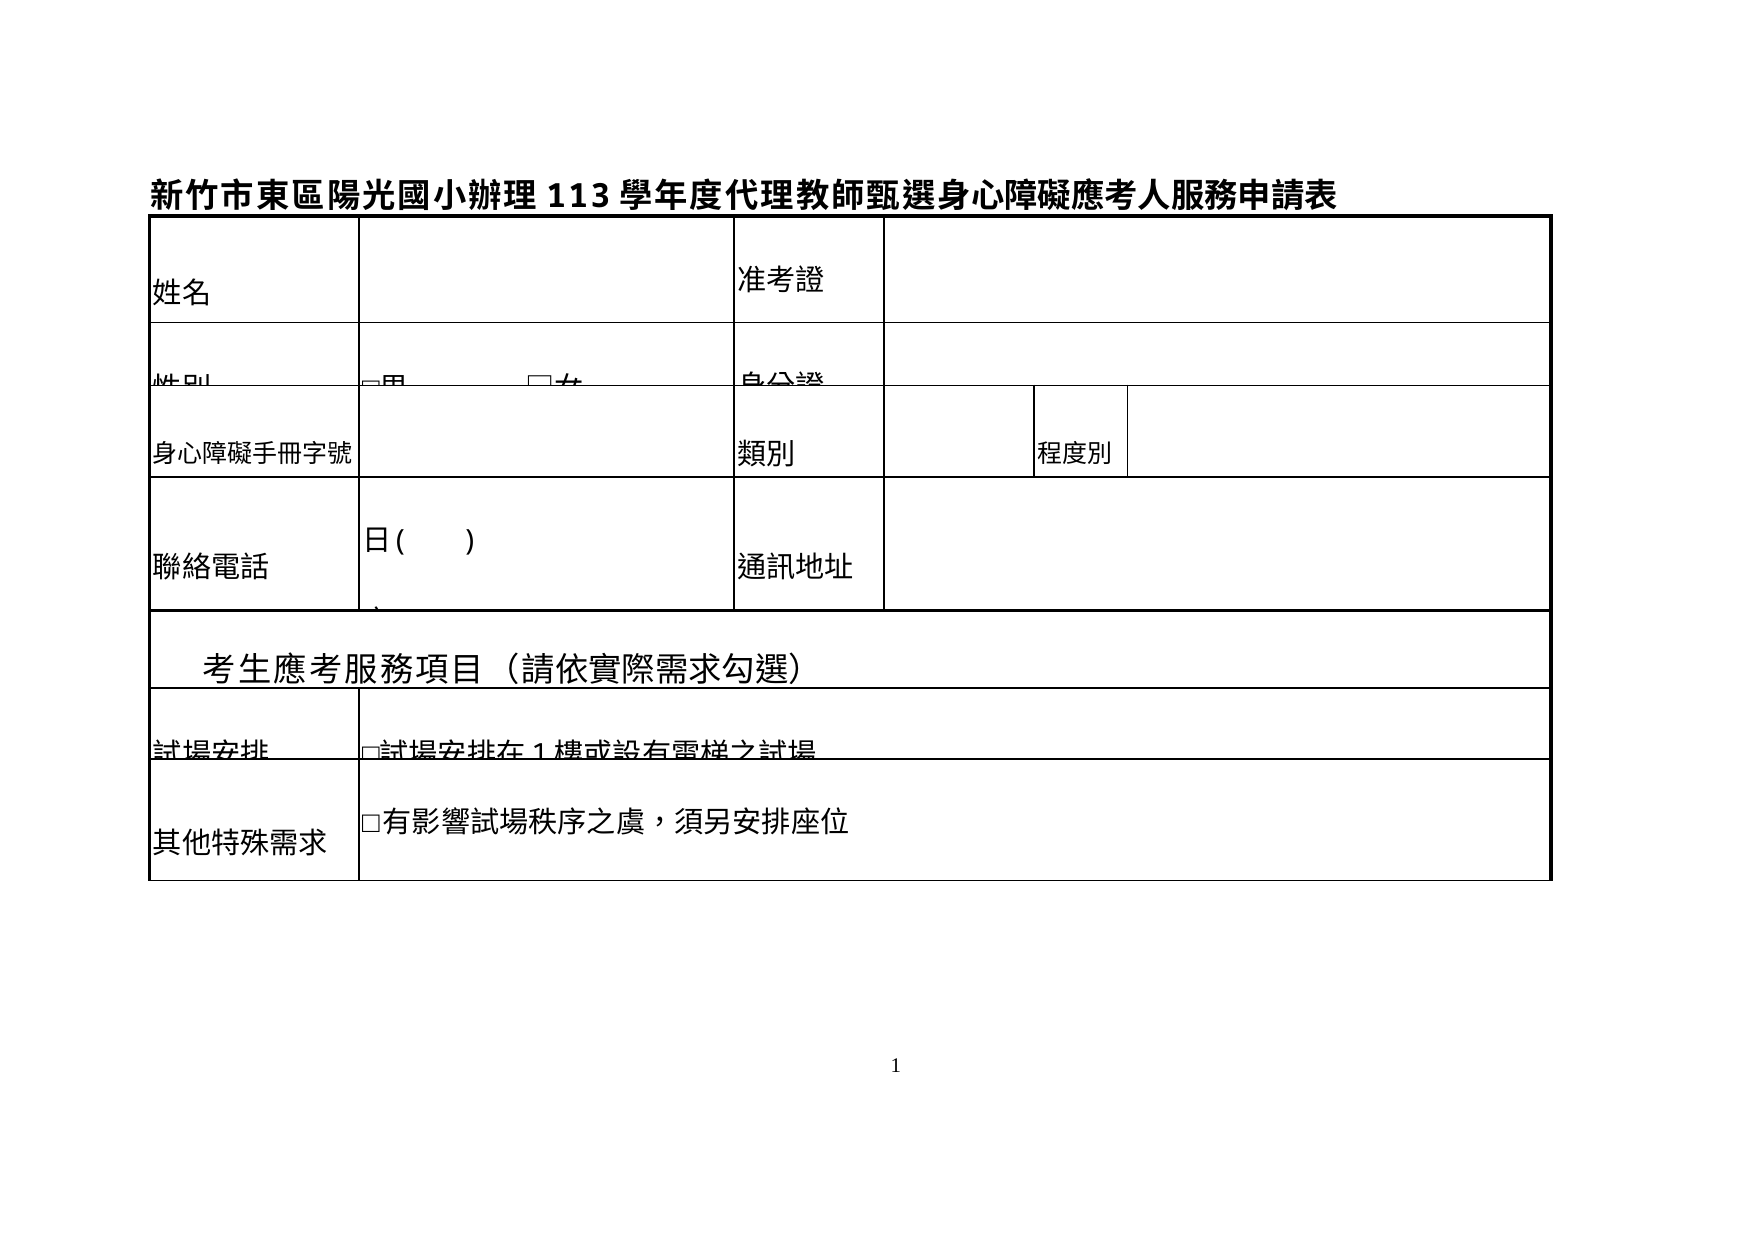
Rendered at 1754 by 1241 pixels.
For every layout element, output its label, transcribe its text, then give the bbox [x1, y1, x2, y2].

table_cell 試場安排 [151, 689, 358, 758]
table_cell 程度別 [1035, 386, 1127, 476]
table_cell □試場安排在1樓或設有電梯之試場 [360, 689, 1549, 758]
table_cell [1128, 386, 1549, 476]
table_header 姓名 [151, 218, 358, 322]
table_cell □男 □女 [529, 376, 550, 384]
table_cell 其他特殊需求 [151, 760, 358, 880]
table_cell [885, 386, 1033, 476]
table_cell 身分證 字號 [735, 323, 883, 384]
table_cell 類別 [735, 386, 883, 476]
table_cell 聯絡電話 [151, 478, 358, 609]
table_header [885, 218, 1549, 322]
table_header 准考證 號碼 [735, 218, 883, 322]
table_cell 身心障礙手冊字號 [151, 386, 358, 476]
table_cell □男 □女 [360, 323, 733, 384]
table_cell [885, 478, 1549, 609]
table_cell 日( ) 夜( ) 行動電話 [360, 478, 733, 609]
table_cell 通訊地址 [735, 478, 883, 609]
table_cell 考生應考服務項目（請依實際需求勾選） [151, 612, 1549, 687]
table_cell □有影響試場秩序之虞，須另安排座位 □其他： [360, 760, 1549, 880]
text 新竹市東區陽光國小辦理113學年度代理教師甄選身心障礙應考人服務申請表 [150, 152, 1642, 214]
table_cell [885, 323, 1549, 384]
table_cell [360, 386, 733, 476]
table_header [360, 218, 733, 322]
table_cell 性別 [151, 323, 358, 384]
